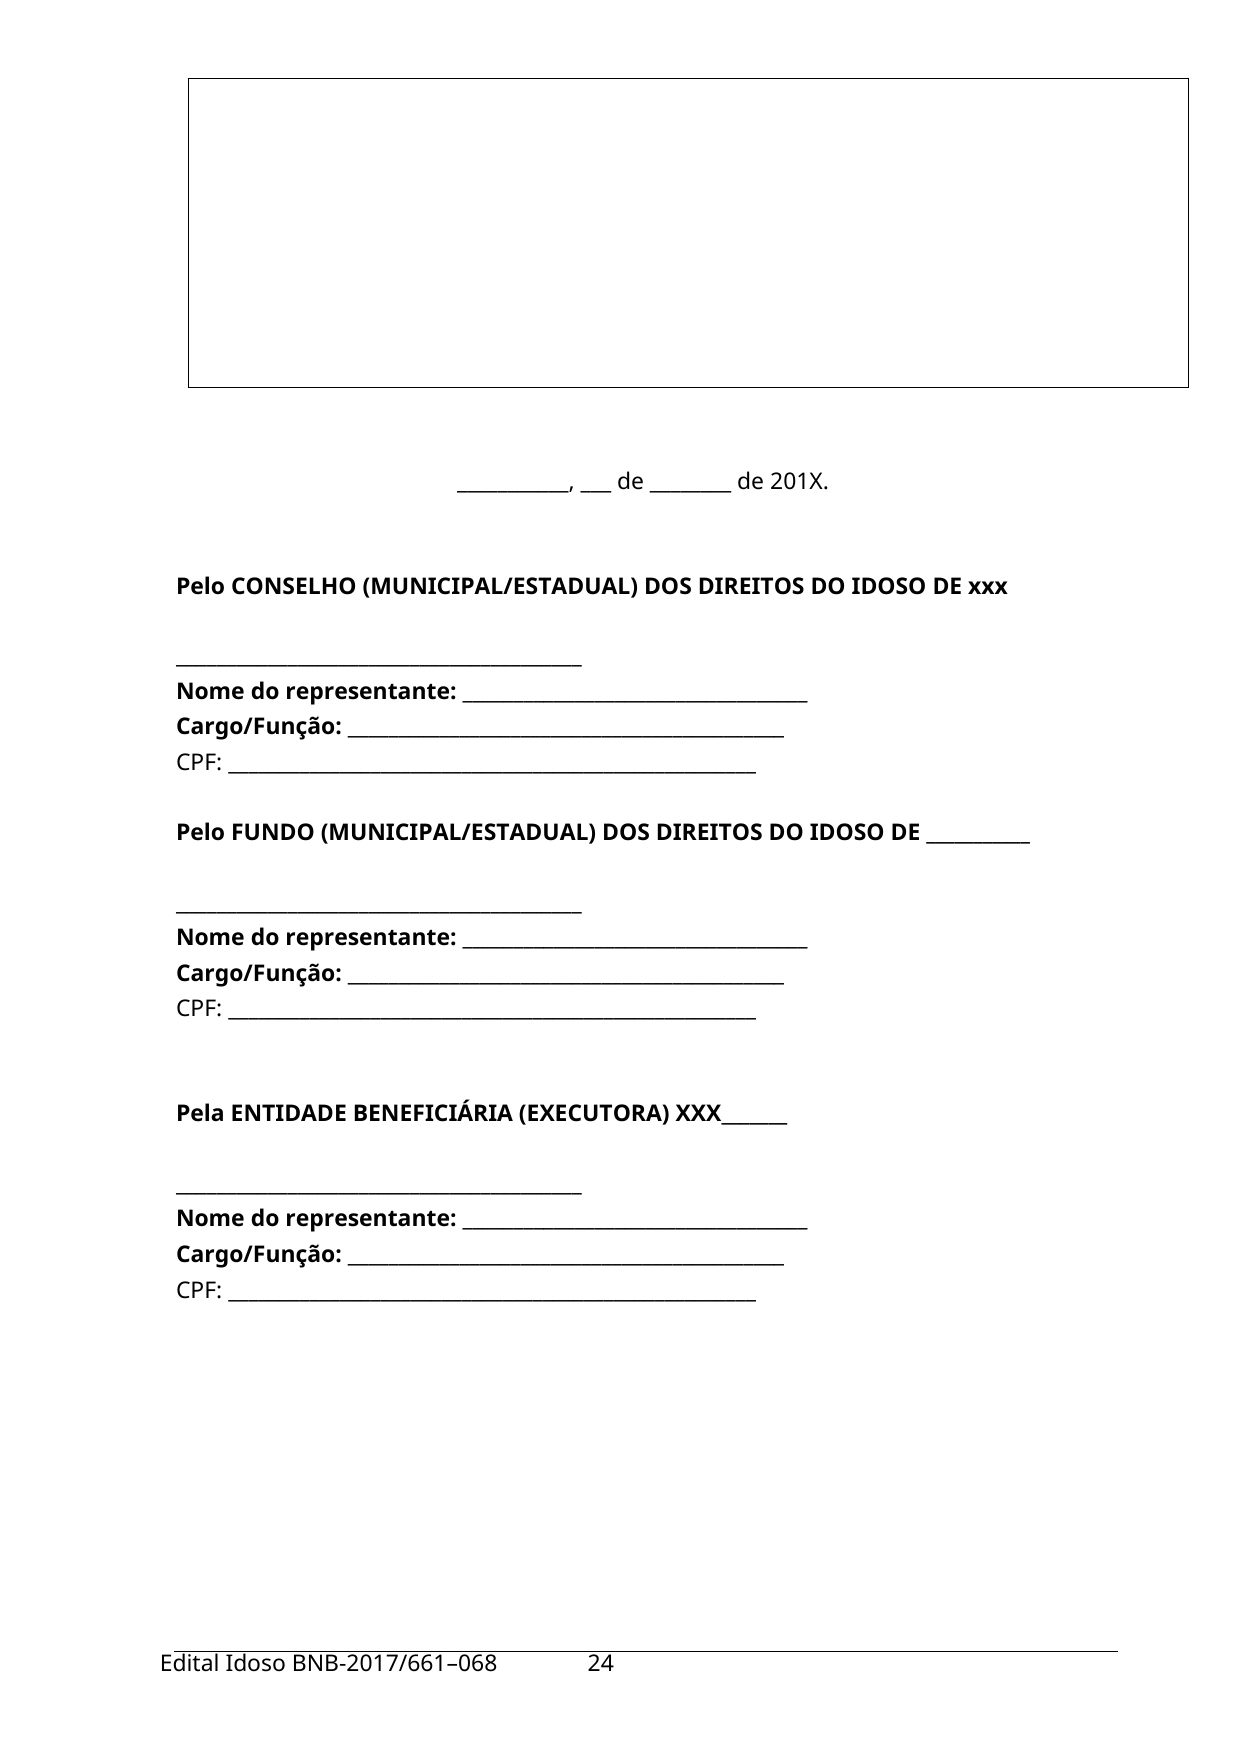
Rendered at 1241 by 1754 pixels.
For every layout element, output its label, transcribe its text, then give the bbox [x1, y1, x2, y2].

text ________________________________________ [176, 1167, 1190, 1198]
text Cargo/Função: ___________________________________________ [176, 1238, 1190, 1269]
text ________________________________________ [176, 639, 1190, 670]
text Nome do representante: __________________________________ [176, 1202, 1190, 1234]
text CPF: ____________________________________________________ [176, 746, 1190, 777]
text Nome do representante: __________________________________ [176, 674, 1190, 706]
text Cargo/Função: ___________________________________________ [176, 710, 1190, 741]
text ________________________________________ [176, 886, 1190, 917]
text CPF: ____________________________________________________ [176, 992, 1190, 1024]
subtitle Pelo CONSELHO (MUNICIPAL/ESTADUAL) DOS DIREITOS DO IDOSO DE xxx [176, 569, 1190, 601]
text Nome do representante: __________________________________ [176, 921, 1190, 952]
text CPF: ____________________________________________________ [176, 1274, 1190, 1305]
subtitle Pela ENTIDADE BENEFICIÁRIA (EXECUTORA) XXX_______ [176, 1097, 1190, 1128]
subtitle Pelo FUNDO (MUNICIPAL/ESTADUAL) DOS DIREITOS DO IDOSO DE ___________ [176, 816, 1190, 847]
text ___________, ___ de ________ de 201X. [457, 465, 1190, 496]
text Cargo/Função: ___________________________________________ [176, 957, 1190, 988]
